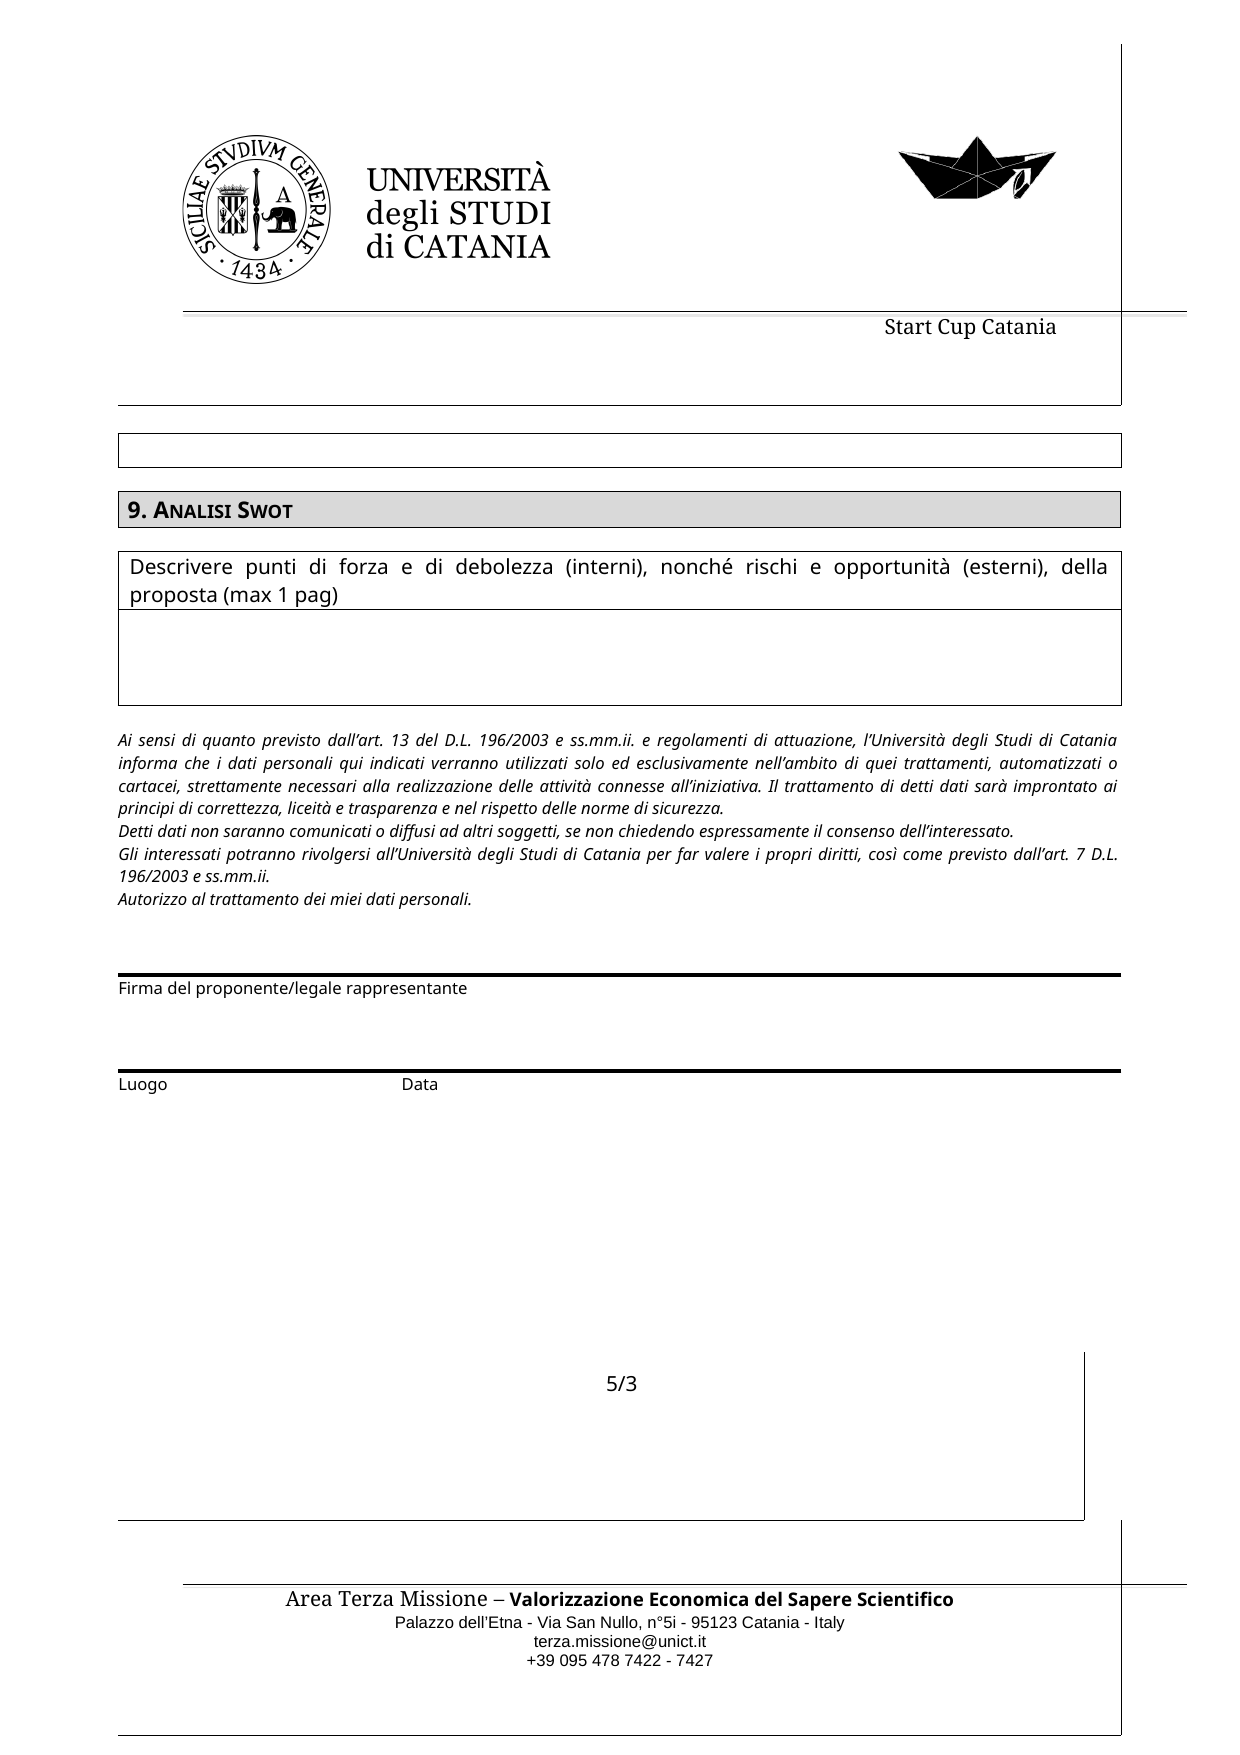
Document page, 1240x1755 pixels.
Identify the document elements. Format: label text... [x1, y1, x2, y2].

text Detti dati non saranno comunicati o diffusi ad altri soggetti, se non chiedendo espressamente il consenso dell’interessato. [118, 819, 1121, 842]
text Ai sensi di quanto previsto dall’art. 13 del D.L. 196/2003 e ss.mm.ii. e regolamenti di attuazione, l’Università degli Studi di Catania informa che i dati personali qui indicati verranno utilizzati solo ed esclusivamente nell’ambito di quei trattamenti, automatizzati o cartacei, strettamente necessari alla realizzazione delle attività connesse all’iniziativa. Il trattamento di detti dati sarà improntato ai principi di correttezza, liceità e trasparenza e nel rispetto delle norme di sicurezza. [118, 729, 1121, 819]
text Autorizzo al trattamento dei miei dati personali. [118, 888, 1121, 910]
table_cell [119, 434, 1121, 467]
text Gli interessati potranno rivolgersi all’Università degli Studi di Catania per far valere i propri diritti, così come previsto dall’art. 7 D.L. 196/2003 e ss.mm.ii. [118, 842, 1121, 888]
text Firma del proponente/legale rappresentante [118, 977, 1121, 999]
table_header Descrivere punti di forza e di debolezza (interni), nonché rischi e opportunità (esterni), della proposta (max 1 pag) [119, 552, 1121, 609]
text Luogo Data [118, 1073, 1121, 1095]
text 9. Analisi Swot [119, 492, 1120, 527]
table_cell [119, 610, 1121, 705]
